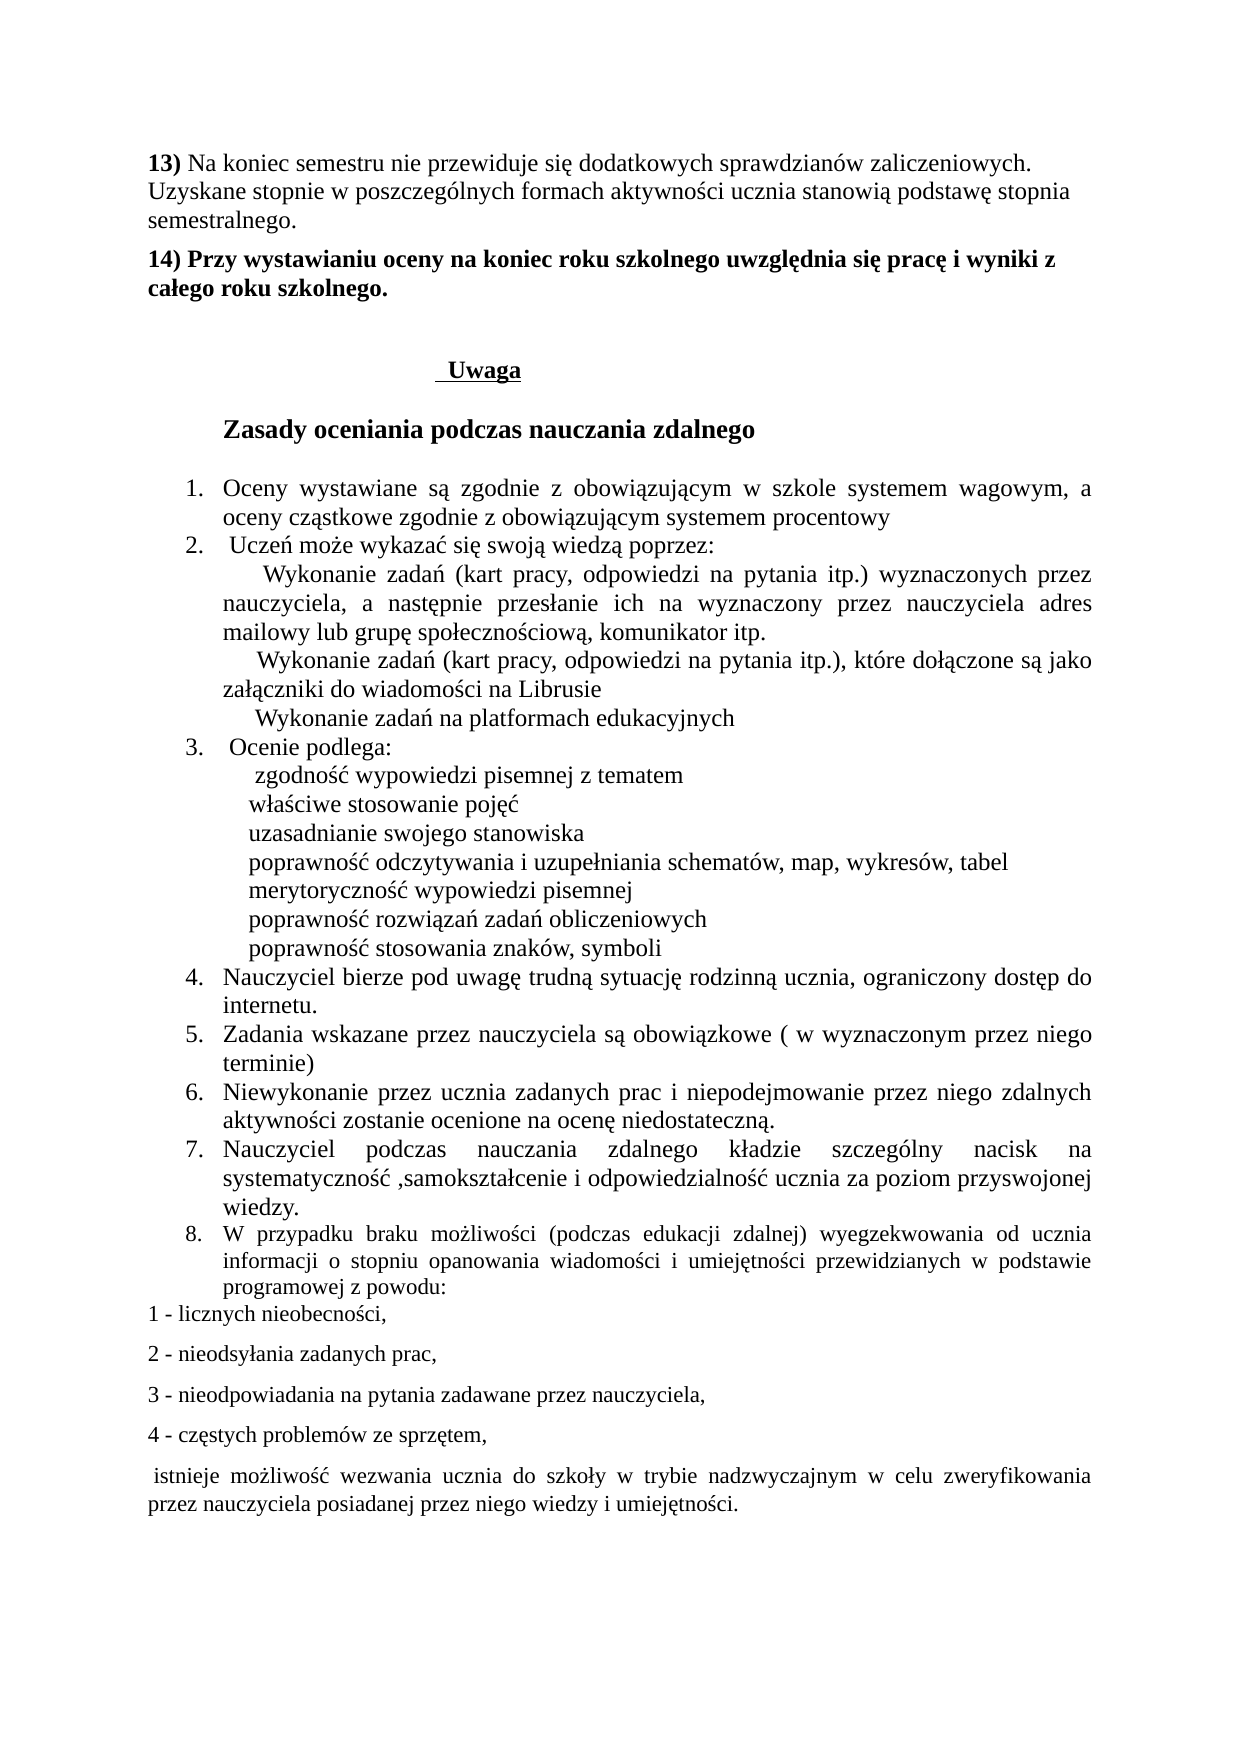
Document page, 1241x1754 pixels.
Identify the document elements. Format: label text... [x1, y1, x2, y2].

text 14) Przy wystawianiu oceny na koniec roku szkolnego uwzględnia się pracę i wyniki z całego roku szkolnego. [148, 244, 1093, 302]
list  merytoryczność wypowiedzi pisemnej [185, 876, 1093, 904]
list  poprawność stosowania znaków, symboli [185, 933, 1093, 962]
list  właściwe stosowanie pojęć [185, 789, 1093, 818]
text 4 - częstych problemów ze sprzętem, [148, 1421, 1093, 1448]
list  zgodność wypowiedzi pisemnej z tematem [185, 761, 1093, 789]
list  poprawność rozwiązań zadań obliczeniowych [185, 904, 1093, 933]
list  Wykonanie zadań na platformach edukacyjnych [185, 703, 1093, 732]
list Ocenie podlega: [185, 732, 1093, 761]
list Uczeń może wykazać się swoją wiedzą poprzez: [185, 531, 1093, 559]
list  poprawność odczytywania i uzupełniania schematów, map, wykresów, tabel [185, 847, 1093, 876]
text 3 - nieodpowiadania na pytania zadawane przez nauczyciela, [148, 1381, 1093, 1407]
list Niewykonanie przez ucznia zadanych prac i niepodejmowanie przez niego zdalnych aktywności zostanie ocenione na ocenę niedostateczną. [185, 1077, 1093, 1134]
text istnieje możliwość wezwania ucznia do szkoły w trybie nadzwyczajnym w celu zweryfikowania przez nauczyciela posiadanej przez niego wiedzy i umiejętności. [148, 1462, 1093, 1517]
text 2 - nieodsyłania zadanych prac, [148, 1340, 1093, 1367]
list  Wykonanie zadań (kart pracy, odpowiedzi na pytania itp.) wyznaczonych przez nauczyciela, a następnie przesłanie ich na wyznaczony przez nauczyciela adres mailowy lub grupę społecznościową, komunikator itp. [185, 559, 1093, 646]
list Oceny wystawiane są zgodnie z obowiązującym w szkole systemem wagowym, a oceny cząstkowe zgodnie z obowiązującym systemem procentowy [185, 473, 1093, 531]
text 1 - licznych nieobecności, [148, 1299, 1093, 1326]
list W przypadku braku możliwości (podczas edukacji zdalnej) wyegzekwowania od ucznia informacji o stopniu opanowania wiadomości i umiejętności przewidzianych w podstawie programowej z powodu: [185, 1221, 1093, 1299]
list Nauczyciel bierze pod uwagę trudną sytuację rodzinną ucznia, ograniczony dostęp do internetu. [185, 962, 1093, 1019]
list Uwaga [185, 356, 1093, 384]
list Nauczyciel podczas nauczania zdalnego kładzie szczególny nacisk na systematyczność ,samokształcenie i odpowiedzialność ucznia za poziom przyswojonej wiedzy. [185, 1134, 1093, 1221]
list  uzasadnianie swojego stanowiska [185, 818, 1093, 847]
list Zadania wskazane przez nauczyciela są obowiązkowe ( w wyznaczonym przez niego terminie) [185, 1019, 1093, 1077]
list Zasady oceniania podczas nauczania zdalnego [185, 413, 1093, 444]
list  Wykonanie zadań (kart pracy, odpowiedzi na pytania itp.), które dołączone są jako załączniki do wiadomości na Librusie [185, 646, 1093, 703]
text 13) Na koniec semestru nie przewiduje się dodatkowych sprawdzianów zaliczeniowych. Uzyskane stopnie w poszczególnych formach aktywności ucznia stanowią podstawę stopnia semestralnego. [148, 148, 1093, 234]
